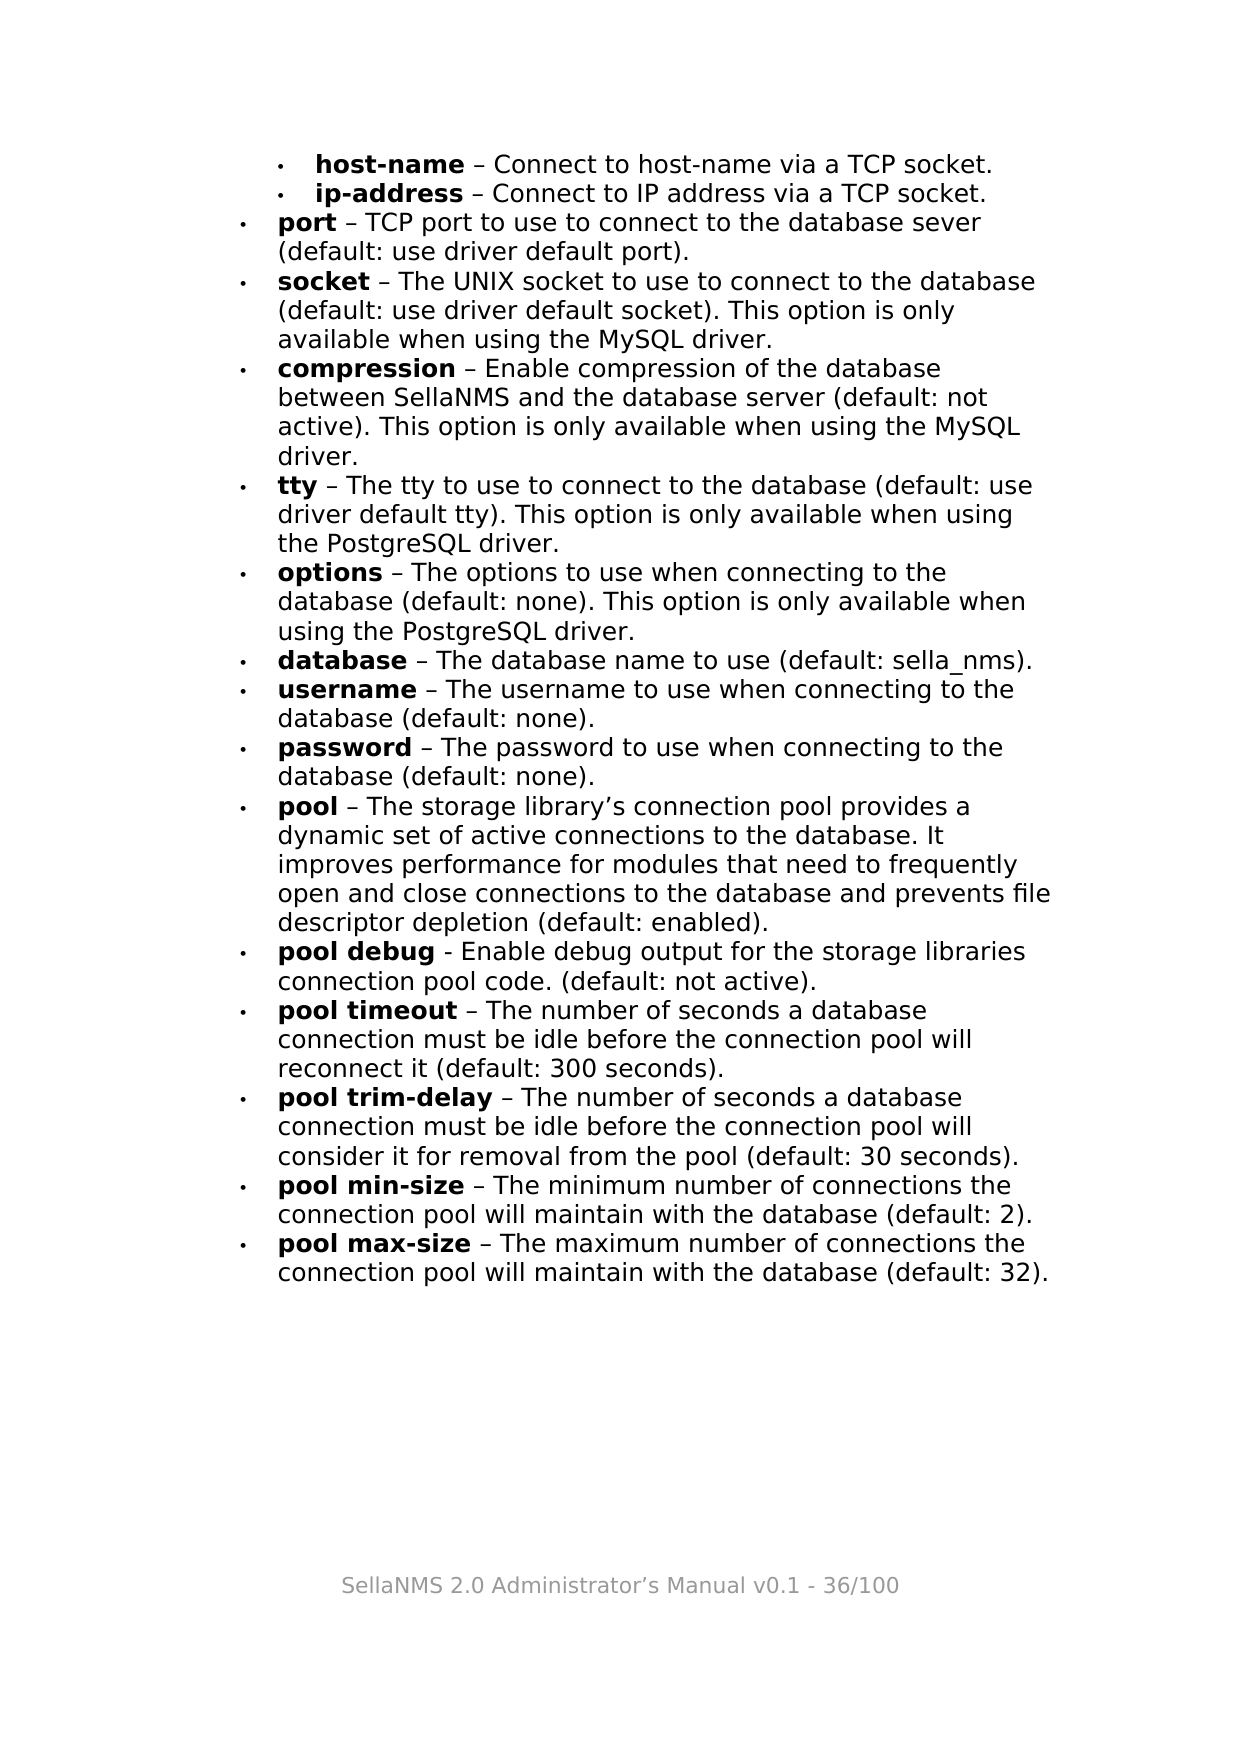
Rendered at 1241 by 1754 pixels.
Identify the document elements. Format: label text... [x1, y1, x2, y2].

list database – The database name to use (default: sella_nms). [240, 646, 1053, 675]
list port – TCP port to use to connect to the database sever (default: use driver default port). [240, 208, 1053, 267]
list options – The options to use when connecting to the database (default: none). This option is only available when using the PostgreSQL driver. [240, 558, 1053, 646]
list pool – The storage library’s connection pool provides a dynamic set of active connections to the database. It improves performance for modules that need to frequently open and close connections to the database and prevents file descriptor depletion (default: enabled). [240, 792, 1053, 937]
list pool max-size – The maximum number of connections the connection pool will maintain with the database (default: 32). [240, 1229, 1053, 1287]
list username – The username to use when connecting to the database (default: none). [240, 675, 1053, 733]
list pool timeout – The number of seconds a database connection must be idle before the connection pool will reconnect it (default: 300 seconds). [240, 996, 1053, 1083]
list compression – Enable compression of the database between SellaNMS and the database server (default: not active). This option is only available when using the MySQL driver. [240, 354, 1053, 471]
list password – The password to use when connecting to the database (default: none). [240, 733, 1053, 792]
list socket – The UNIX socket to use to connect to the database (default: use driver default socket). This option is only available when using the MySQL driver. [240, 267, 1053, 354]
list pool debug - Enable debug output for the storage libraries connection pool code. (default: not active). [240, 937, 1053, 996]
list ip-address – Connect to IP address via a TCP socket. [277, 179, 1053, 208]
list pool min-size – The minimum number of connections the connection pool will maintain with the database (default: 2). [240, 1171, 1053, 1229]
list tty – The tty to use to connect to the database (default: use driver default tty). This option is only available when using the PostgreSQL driver. [240, 471, 1053, 558]
list host-name – Connect to host-name via a TCP socket. [277, 150, 1053, 179]
list pool trim-delay – The number of seconds a database connection must be idle before the connection pool will consider it for removal from the pool (default: 30 seconds). [240, 1083, 1053, 1171]
